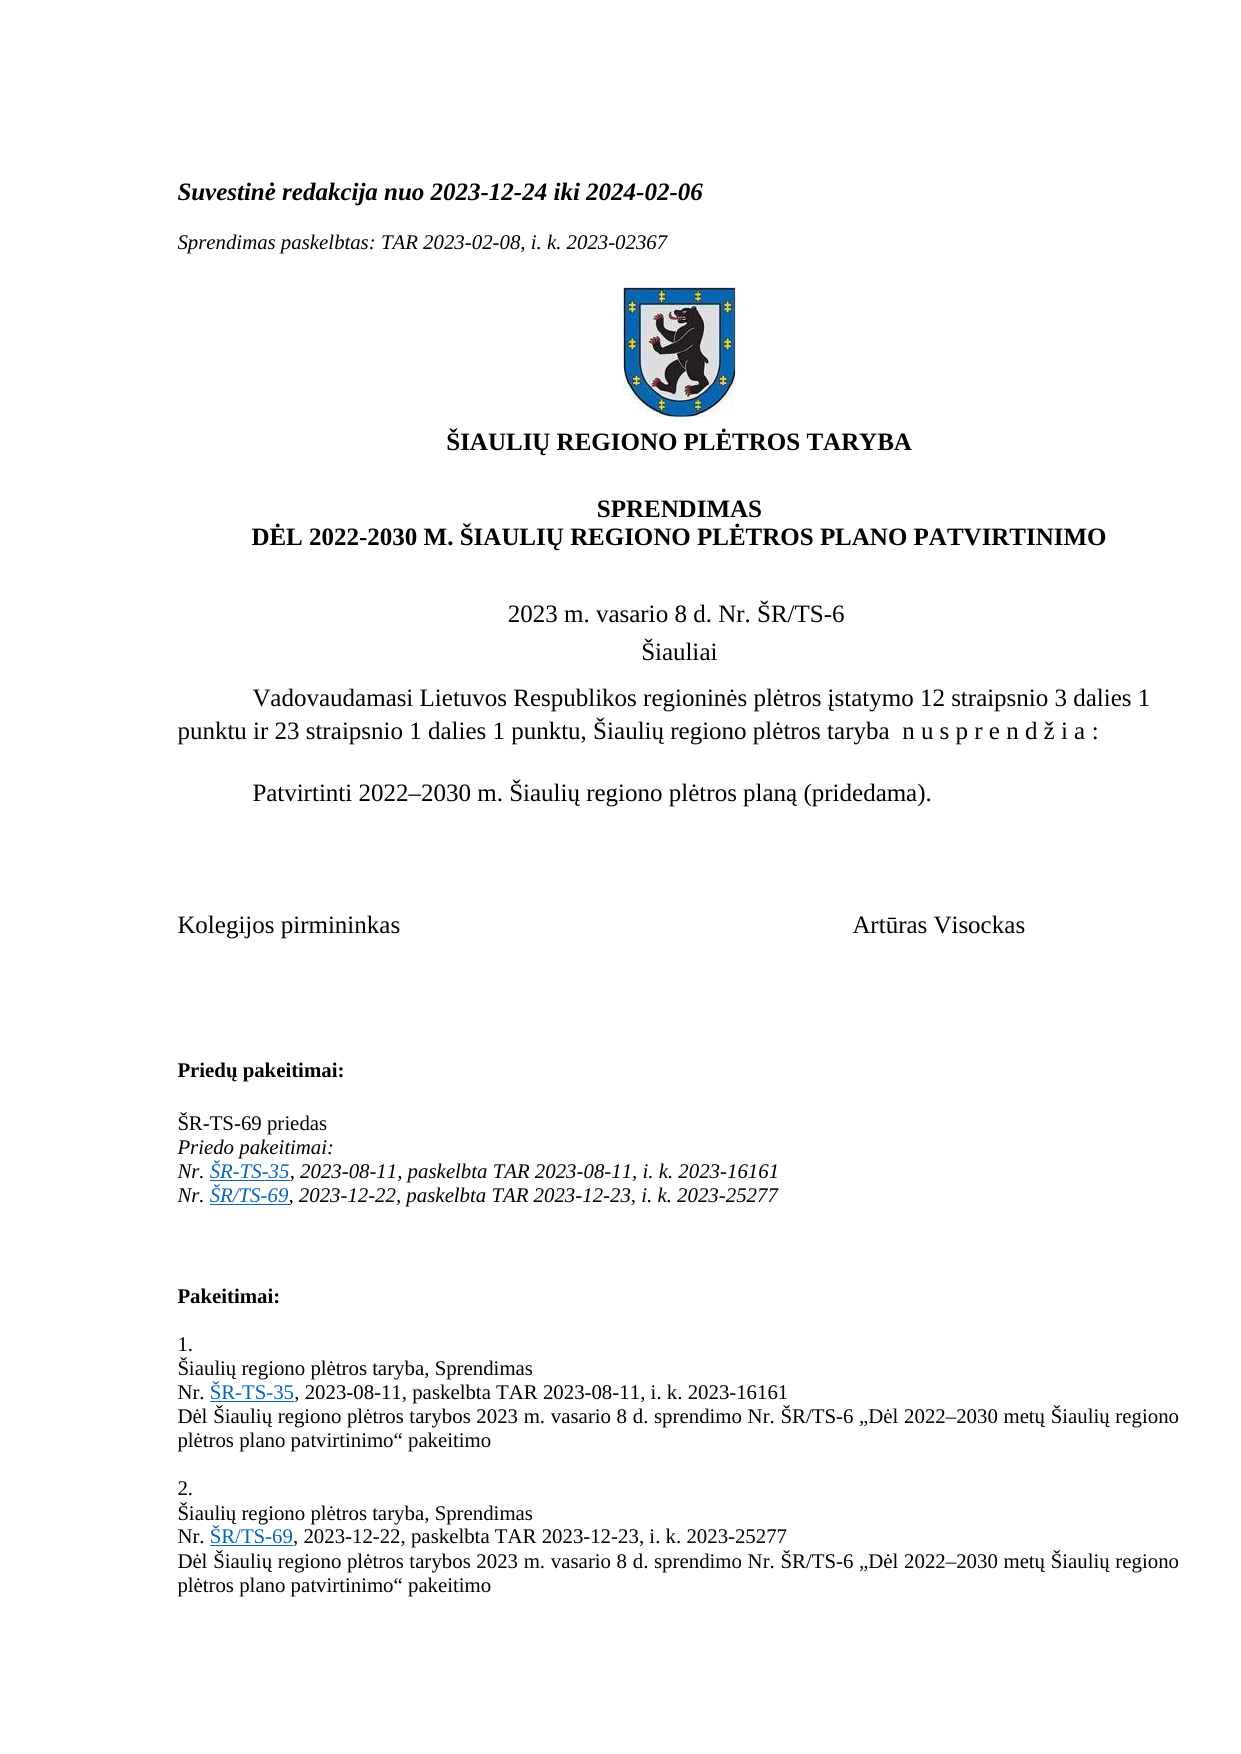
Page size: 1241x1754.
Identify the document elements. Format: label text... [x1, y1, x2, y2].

text ŠIAULIŲ REGIONO PLĖTROS TARYBA [177, 427, 1181, 455]
text Šiaulių regiono plėtros taryba, Sprendimas [177, 1356, 1181, 1380]
text ŠR-TS-69 priedas [177, 1111, 1181, 1135]
text 2. [177, 1476, 1181, 1500]
text Vadovaudamasi Lietuvos Respublikos regioninės plėtros įstatymo 12 straipsnio 3 dalies 1 punktu ir 23 straipsnio 1 dalies 1 punktu, Šiaulių regiono plėtros taryba nusprendžia: [177, 683, 1181, 745]
text Priedų pakeitimai: [177, 1058, 1181, 1082]
text Pakeitimai: [177, 1284, 1181, 1308]
text Nr. ŠR/TS-69, 2023-12-22, paskelbta TAR 2023-12-23, i. k. 2023-25277 [177, 1183, 1181, 1207]
text Priedo pakeitimai: [177, 1135, 1181, 1159]
text Dėl Šiaulių regiono plėtros tarybos 2023 m. vasario 8 d. sprendimo Nr. ŠR/TS-6 „Dėl 2022–2030 metų Šiaulių regiono plėtros plano patvirtinimo“ pakeitimo [177, 1548, 1181, 1597]
text Suvestinė redakcija nuo 2023-12-24 iki 2024-02-06 [177, 177, 1181, 206]
text Nr. ŠR-TS-35, 2023-08-11, paskelbta TAR 2023-08-11, i. k. 2023-16161 [177, 1380, 1181, 1404]
text Šiaulių regiono plėtros taryba, Sprendimas [177, 1500, 1181, 1524]
text Patvirtinti 2022–2030 m. Šiaulių regiono plėtros planą (pridedama). [177, 778, 1181, 807]
text 2023 m. vasario 8 d. Nr. ŠR/TS-6 [177, 599, 1181, 628]
text Nr. ŠR-TS-35, 2023-08-11, paskelbta TAR 2023-08-11, i. k. 2023-16161 [177, 1159, 1181, 1183]
text Sprendimas paskelbtas: TAR 2023-02-08, i. k. 2023-02367 [177, 230, 1181, 254]
text Šiauliai [177, 637, 1181, 666]
text DĖL 2022-2030 M. ŠIAULIŲ REGIONO PLĖTROS PLANO PATVIRTINIMO [177, 522, 1181, 551]
text Nr. ŠR/TS-69, 2023-12-22, paskelbta TAR 2023-12-23, i. k. 2023-25277 [177, 1524, 1181, 1548]
text Kolegijos pirmininkas Artūras Visockas [177, 910, 1181, 939]
text Dėl Šiaulių regiono plėtros tarybos 2023 m. vasario 8 d. sprendimo Nr. ŠR/TS-6 „Dėl 2022–2030 metų Šiaulių regiono plėtros plano patvirtinimo“ pakeitimo [177, 1404, 1181, 1452]
text 1. [177, 1332, 1181, 1356]
text SPRENDIMAS [177, 494, 1181, 522]
